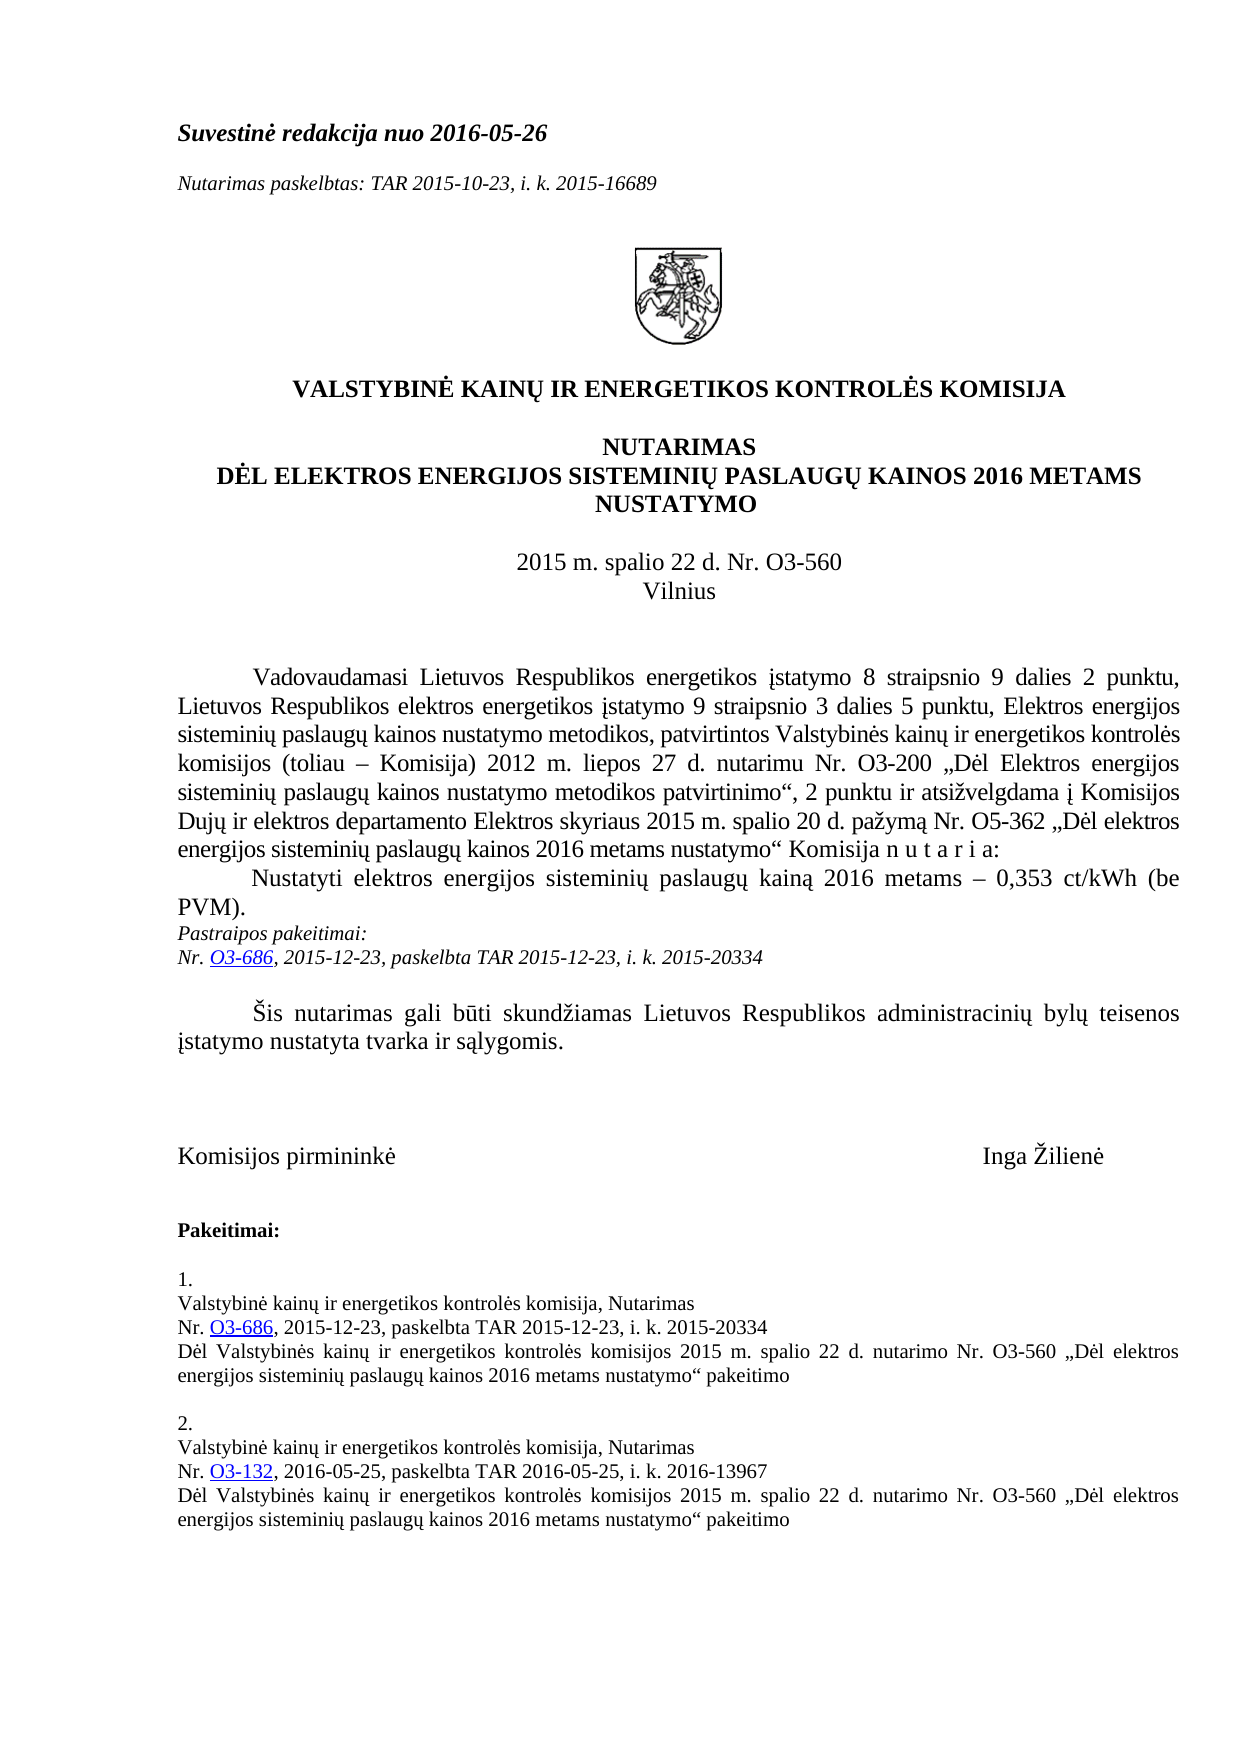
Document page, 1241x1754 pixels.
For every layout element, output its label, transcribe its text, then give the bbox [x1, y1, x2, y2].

text Valstybinė kainų ir energetikos kontrolės komisija, Nutarimas [177, 1291, 1181, 1314]
text Dėl Valstybinės kainų ir energetikos kontrolės komisijos 2015 m. spalio 22 d. nutarimo Nr. O3-560 „Dėl elektros energijos sisteminių paslaugų kainos 2016 metams nustatymo“ pakeitimo [177, 1483, 1181, 1531]
text Vilnius [177, 576, 1181, 604]
text Nutarimas paskelbtas: TAR 2015-10-23, i. k. 2015-16689 [177, 171, 1181, 195]
text Nr. O3-686, 2015-12-23, paskelbta TAR 2015-12-23, i. k. 2015-20334 [177, 945, 1181, 969]
text 2. [177, 1411, 1181, 1435]
text Nr. O3-132, 2016-05-25, paskelbta TAR 2016-05-25, i. k. 2016-13967 [177, 1459, 1181, 1483]
text DĖL ELEKTROS ENERGIJOS sisteminių paslaugų kainos 2016 metams nustatymo [177, 461, 1181, 518]
text Šis nutarimas gali būti skundžiamas Lietuvos Respublikos administracinių bylų teisenos įstatymo nustatyta tvarka ir sąlygomis. [177, 998, 1181, 1055]
text Pastraipos pakeitimai: [177, 921, 1181, 945]
text Suvestinė redakcija nuo 2016-05-26 [177, 118, 1181, 147]
text 1. [177, 1266, 1181, 1291]
text 2015 m. spalio 22 d. Nr. O3-560 [177, 547, 1181, 576]
text Komisijos pirmininkė Inga Žilienė [177, 1141, 1181, 1170]
text Vadovaudamasi Lietuvos Respublikos energetikos įstatymo 8 straipsnio 9 dalies 2 punktu, Lietuvos Respublikos elektros energetikos įstatymo 9 straipsnio 3 dalies 5 punktu, Elektros energijos sisteminių paslaugų kainos nustatymo metodikos, patvirtintos Valstybinės kainų ir energetikos kontrolės komisijos (toliau – Komisija) 2012 m. liepos 27 d. nutarimu Nr. O3-200 „Dėl Elektros energijos sisteminių paslaugų kainos nustatymo metodikos patvirtinimo“, 2 punktu ir atsižvelgdama į Komisijos Dujų ir elektros departamento Elektros skyriaus 2015 m. spalio 20 d. pažymą Nr. O5-362 „Dėl elektros energijos sisteminių paslaugų kainos 2016 metams nustatymo“ Komisija n u t a r i a: [177, 662, 1181, 863]
text NUTARIMAS [177, 432, 1181, 461]
text Valstybinė kainų ir energetikos kontrolės komisija, Nutarimas [177, 1435, 1181, 1459]
text Nr. O3-686, 2015-12-23, paskelbta TAR 2015-12-23, i. k. 2015-20334 [177, 1314, 1181, 1339]
text vALSTYBINĖ KAINŲ IR ENERGETIKOS KONTROLĖS KOMISIJA [177, 374, 1181, 403]
text Dėl Valstybinės kainų ir energetikos kontrolės komisijos 2015 m. spalio 22 d. nutarimo Nr. O3-560 „Dėl elektros energijos sisteminių paslaugų kainos 2016 metams nustatymo“ pakeitimo [177, 1339, 1181, 1387]
text Nustatyti elektros energijos sisteminių paslaugų kainą 2016 metams – 0,353 ct/kWh (be PVM). [177, 863, 1181, 921]
text Pakeitimai: [177, 1218, 1181, 1242]
